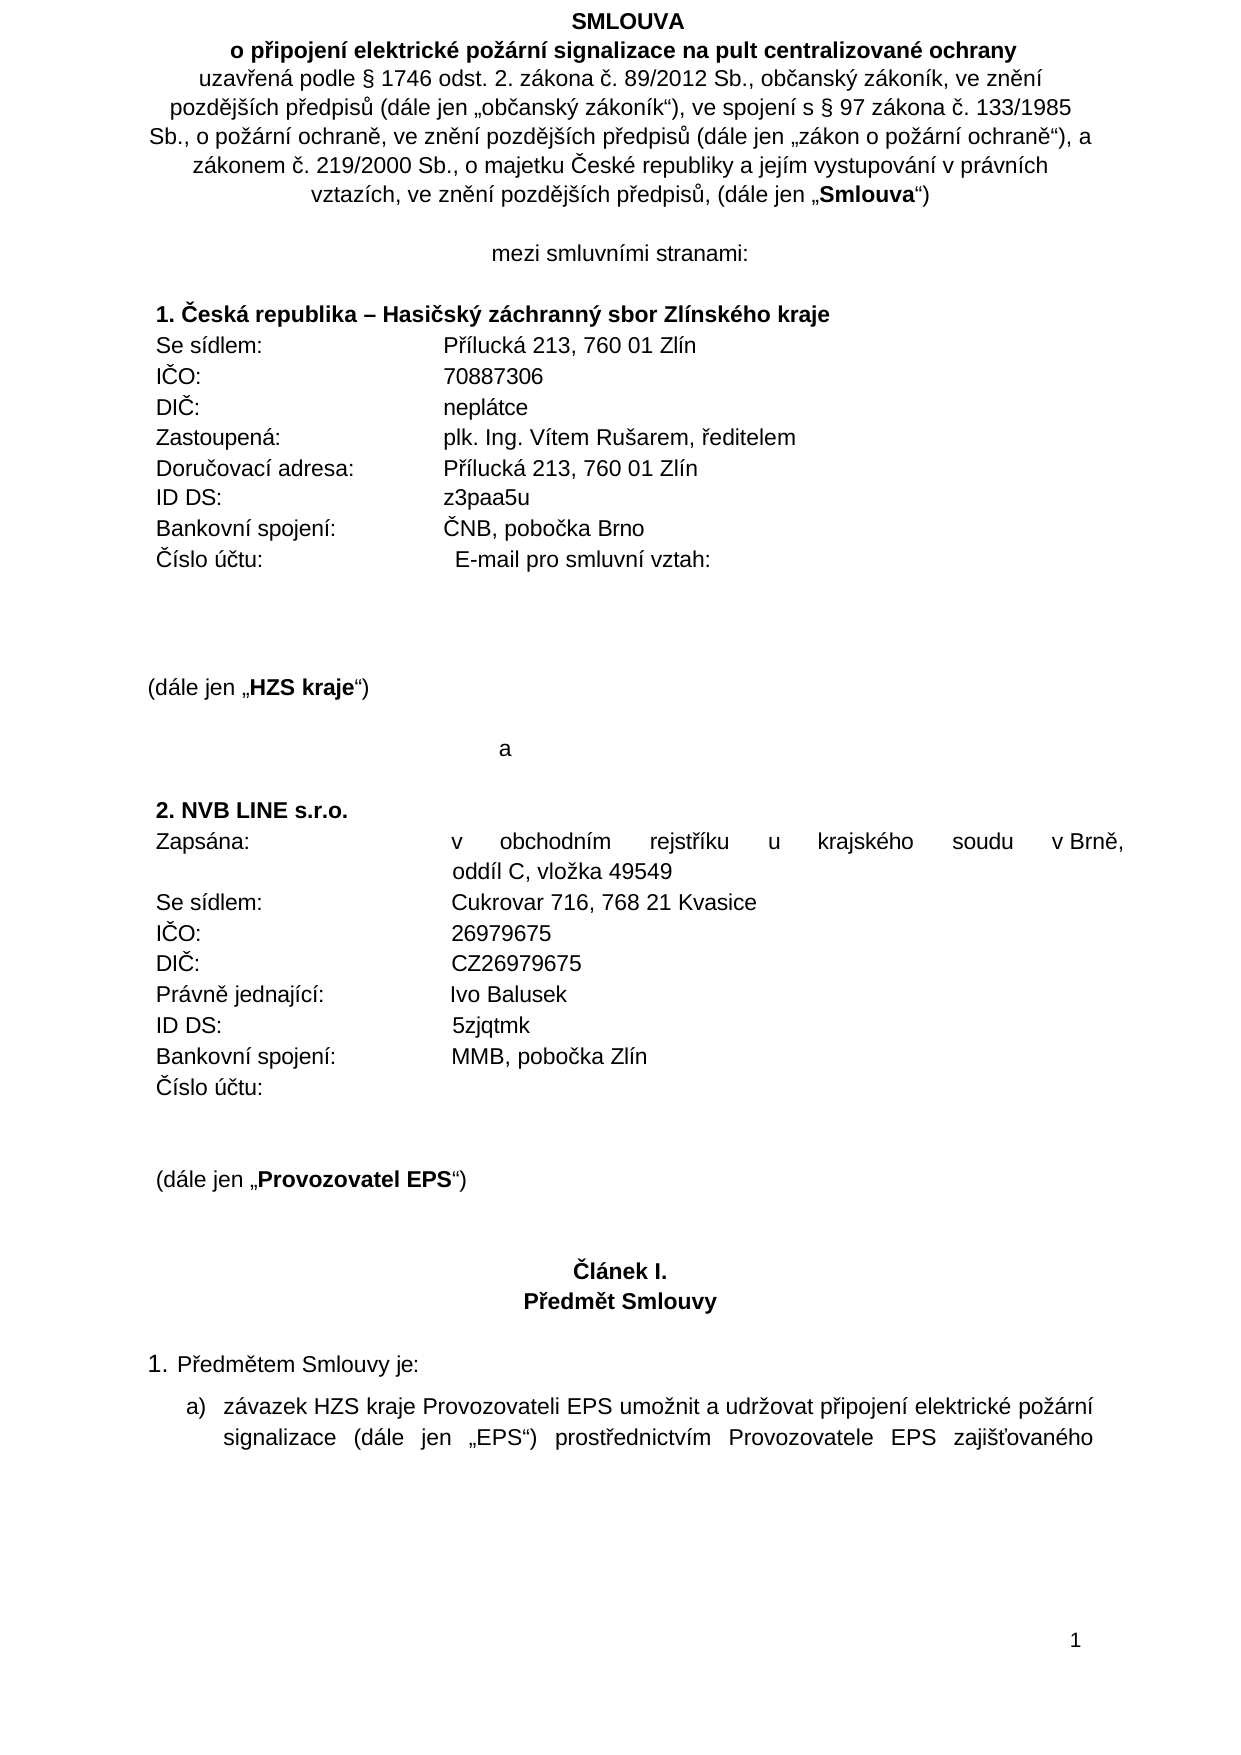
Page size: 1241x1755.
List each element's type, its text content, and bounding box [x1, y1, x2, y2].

text Právně jednající: Ivo Balusek [156, 981, 1137, 1007]
text ID DS: 5zjqtmk [156, 1012, 1137, 1038]
text a [118, 735, 893, 762]
text Sb., o požární ochraně, ve znění pozdějších předpisů (dále jen „zákon o požární ochraně“), a [119, 123, 1122, 149]
text mezi smluvními stranami: [118, 240, 1122, 267]
text Zapsána: v obchodním rejstříku u krajského soudu v Brně, oddíl C, vložka 49549 [156, 828, 1125, 884]
text Bankovní spojení: MMB, pobočka Zlín [156, 1043, 1137, 1069]
text Číslo účtu: [156, 546, 413, 572]
text Číslo účtu: [156, 1074, 1137, 1100]
list závazek HZS kraje Provozovateli EPS umožnit a udržovat připojení elektrické požární [118, 1393, 1093, 1420]
text DIČ: neplátce [156, 393, 1137, 420]
subtitle Článek I. Předmět Smlouvy [523, 1258, 745, 1314]
text Zastoupená: plk. Ing. Vítem Rušarem, ředitelem Doručovací adresa: Přílucká 213, 760 01 Zlín [156, 424, 797, 481]
text DIČ: CZ26979675 [156, 950, 1137, 977]
text uzavřená podle § 1746 odst. 2. zákona č. 89/2012 Sb., občanský zákoník, ve znění pozdějších předpisů (dále jen „občanský zákoník“), ve spojení s § 97 zákona č. 133/1985 [168, 65, 1072, 121]
text (dále jen „Provozovatel EPS“) [156, 1166, 1137, 1192]
list NVB LINE s.r.o. [156, 797, 1137, 823]
text IČO: 26979675 [156, 919, 1137, 946]
text Se sídlem: Cukrovar 716, 768 21 Kvasice [156, 888, 1137, 915]
text Se sídlem: Přílucká 213, 760 01 Zlín [156, 332, 1137, 358]
list Předmětem Smlouvy je: [147, 1349, 1137, 1377]
text Bankovní spojení: ČNB, pobočka Brno [156, 515, 1137, 541]
text E-mail pro smluvní vztah: [454, 546, 1137, 572]
subtitle SMLOUVA [119, 8, 1137, 35]
text ID DS: z3paa5u [156, 485, 1137, 511]
text (dále jen „HZS kraje“) [147, 673, 1137, 700]
list Česká republika – Hasičský záchranný sbor Zlínského kraje [156, 301, 1137, 327]
text IČO: 70887306 [156, 363, 1137, 389]
text signalizace (dále jen „EPS“) prostřednictvím Provozovatele EPS zajišťovaného [118, 1423, 1093, 1450]
subtitle o připojení elektrické požární signalizace na pult centralizované ochrany [157, 37, 1089, 63]
text zákonem č. 219/2000 Sb., o majetku České republiky a jejím vystupování v právních vztazích, ve znění pozdějších předpisů, (dále jen „Smlouva“) [151, 152, 1089, 208]
